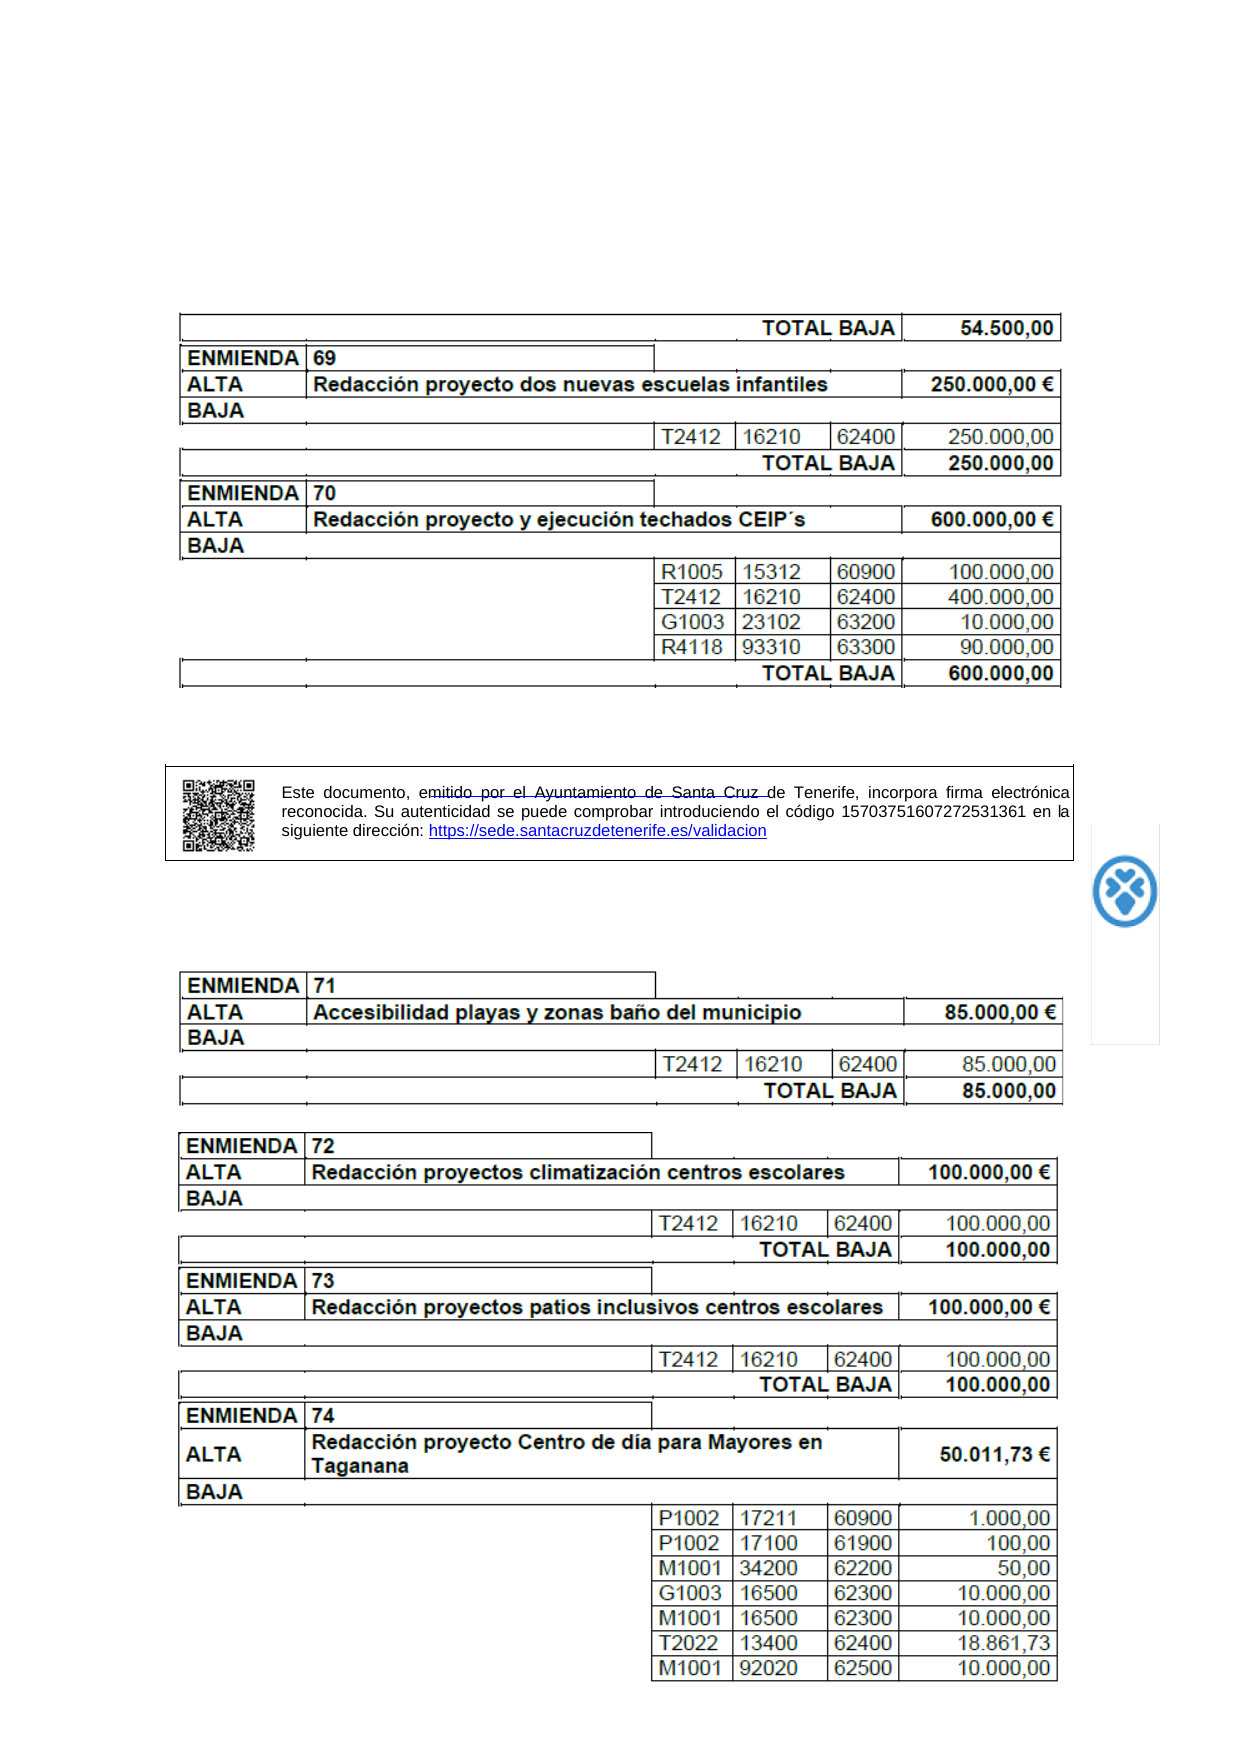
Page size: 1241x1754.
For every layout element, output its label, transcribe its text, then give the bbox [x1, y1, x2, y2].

text Este documento, emitido por el Ayuntamiento de Santa Cruz de Tenerife, incorpora firma electrónica reconocida. Su autenticidad se puede comprobar introduciendo el código 15703751607272531361 en la siguiente dirección: https://sede.santacruzdetenerife.es/validacion [281, 783, 1071, 841]
text 39/53 [1160, 842, 1188, 860]
